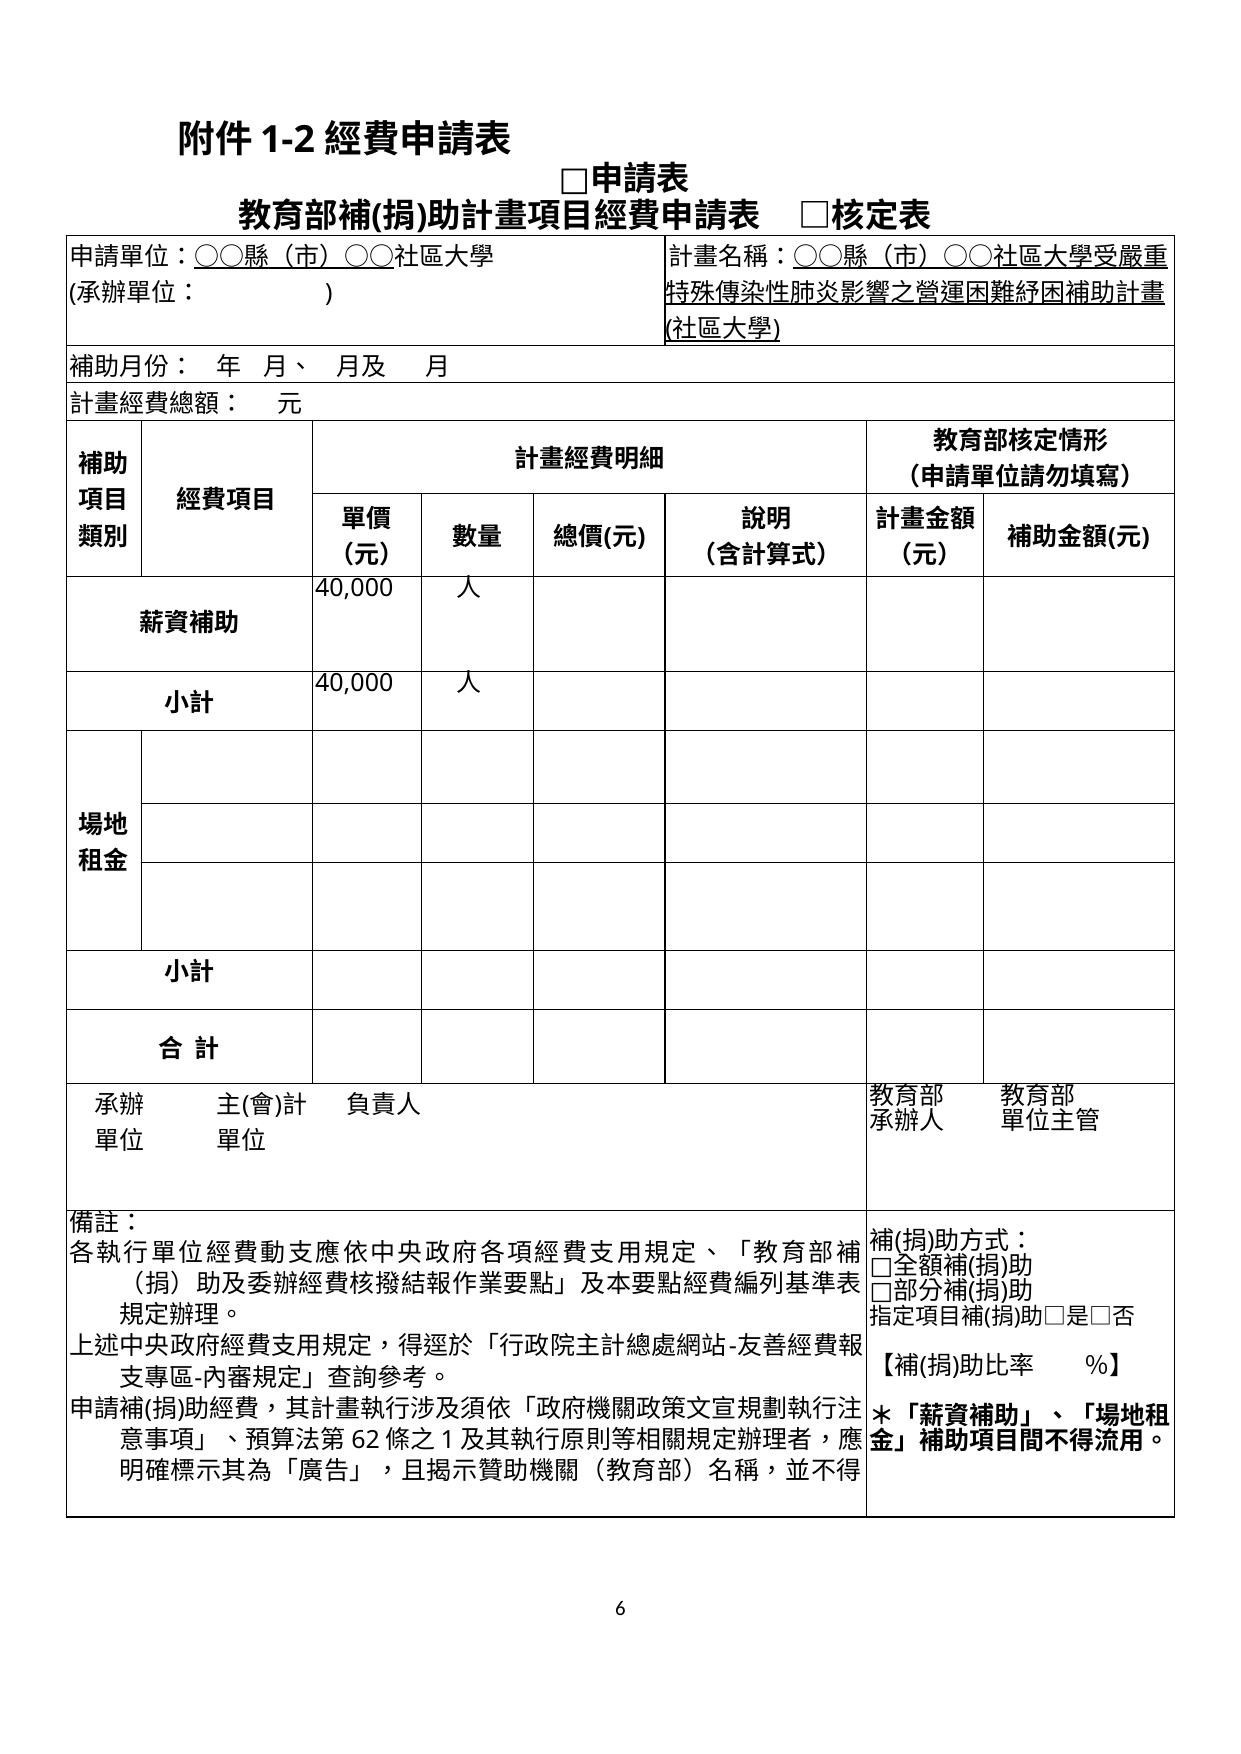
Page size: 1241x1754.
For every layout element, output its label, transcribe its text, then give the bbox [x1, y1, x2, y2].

table_cell [867, 731, 983, 803]
table_cell [534, 672, 664, 730]
table_cell [534, 577, 664, 671]
table_cell [313, 951, 421, 1009]
table_cell [666, 863, 866, 950]
table_cell 合 計 [67, 1010, 312, 1083]
table_cell [422, 951, 533, 1009]
table_cell [867, 863, 983, 950]
table_cell [422, 804, 533, 862]
table_header 計畫名稱：○○縣（市）○○社區大學受嚴重特殊傳染性肺炎影響之營運困難紓困補助計畫(社區大學) [666, 236, 1174, 345]
table_cell [666, 731, 866, 803]
table_cell [422, 1010, 533, 1083]
table_cell [984, 863, 1174, 950]
table_cell [867, 672, 983, 730]
table_cell 單價（元） [313, 494, 421, 576]
table_cell 教育部核定情形 （申請單位請勿填寫） [867, 421, 1174, 493]
table_cell 總價(元) [534, 494, 664, 576]
table_cell 備註： 各執行單位經費動支應依中央政府各項經費支用規定、「教育部補（捐）助及委辦經費核撥結報作業要點」及本要點經費編列基準表規定辦理。 上述中央政府經費支用規定，得逕於「行政院主計總處網站-友善經費報支專區-內審規定」查詢參考。 申請補(捐)助經費，其計畫執行涉及須依「政府機關政策文宣規劃執行注意事項」、預算法第62條之1及其執行原則等相關規定辦理者，應明確標示其為「廣告」，且揭示贊助機關（教育部）名稱，並不得 [67, 1211, 866, 1516]
table_cell [984, 951, 1174, 1009]
table_cell [142, 863, 312, 950]
table_cell 人 [422, 577, 533, 671]
table_cell 計畫金額（元） [867, 494, 983, 576]
table_cell [313, 804, 421, 862]
table_cell 經費項目 [142, 421, 312, 576]
table_cell 補助金額(元) [984, 494, 1174, 576]
table_cell [534, 1010, 664, 1083]
table_cell [666, 672, 866, 730]
table_cell [867, 804, 983, 862]
table_cell 計畫經費明細 [313, 421, 866, 493]
table_cell 小計 [67, 672, 312, 730]
text □申請表 [177, 160, 1063, 198]
table_cell [313, 863, 421, 950]
table_cell 補助月份： 年 月、 月及 月 [67, 346, 1174, 382]
table_cell [142, 804, 312, 862]
text 教育部補(捐)助計畫項目經費申請表 □核定表 [177, 198, 1063, 235]
table_cell [422, 863, 533, 950]
table_cell 承辦 主(會)計 負責人 單位 單位 [67, 1084, 866, 1210]
table_cell 補(捐)助方式： □全額補(捐)助 □部分補(捐)助 指定項目補(捐)助□是□否 【補(捐)助比率 ％】 ＊「薪資補助」、「場地租金」補助項目間不得流用。 [867, 1211, 1174, 1516]
table_cell [422, 731, 533, 803]
table_cell 計畫經費總額： 元 [67, 383, 1174, 419]
table_cell [313, 731, 421, 803]
table_cell [984, 672, 1174, 730]
table_cell [142, 731, 312, 803]
table_cell [867, 577, 983, 671]
table_cell [666, 804, 866, 862]
table_cell 補助項目類別 [67, 421, 141, 576]
table_header 申請單位：○○縣（市）○○社區大學 (承辦單位： ) [67, 236, 664, 345]
table_cell [534, 731, 664, 803]
table_cell [984, 577, 1174, 671]
table_cell [984, 731, 1174, 803]
table_cell 40,000 [313, 577, 421, 671]
table_cell 場地租金 [67, 731, 141, 950]
table_cell [984, 1010, 1174, 1083]
table_cell 40,000 [313, 672, 421, 730]
table_cell 教育部 教育部 承辦人 單位主管 [867, 1084, 1174, 1210]
table_cell 薪資補助 [67, 577, 312, 671]
table_cell [313, 1010, 421, 1083]
text 附件1-2 經費申請表 [177, 123, 1063, 160]
table_cell 數量 [422, 494, 533, 576]
table_cell [867, 951, 983, 1009]
table_cell [984, 804, 1174, 862]
table_cell 小計 [67, 951, 312, 1009]
table_cell 說明 （含計算式） [666, 494, 866, 576]
table_cell [666, 951, 866, 1009]
table_cell [534, 804, 664, 862]
table_cell [666, 1010, 866, 1083]
table_cell [666, 577, 866, 671]
table_cell 人 [422, 672, 533, 730]
table_cell [534, 863, 664, 950]
table_cell [867, 1010, 983, 1083]
table_cell [534, 951, 664, 1009]
